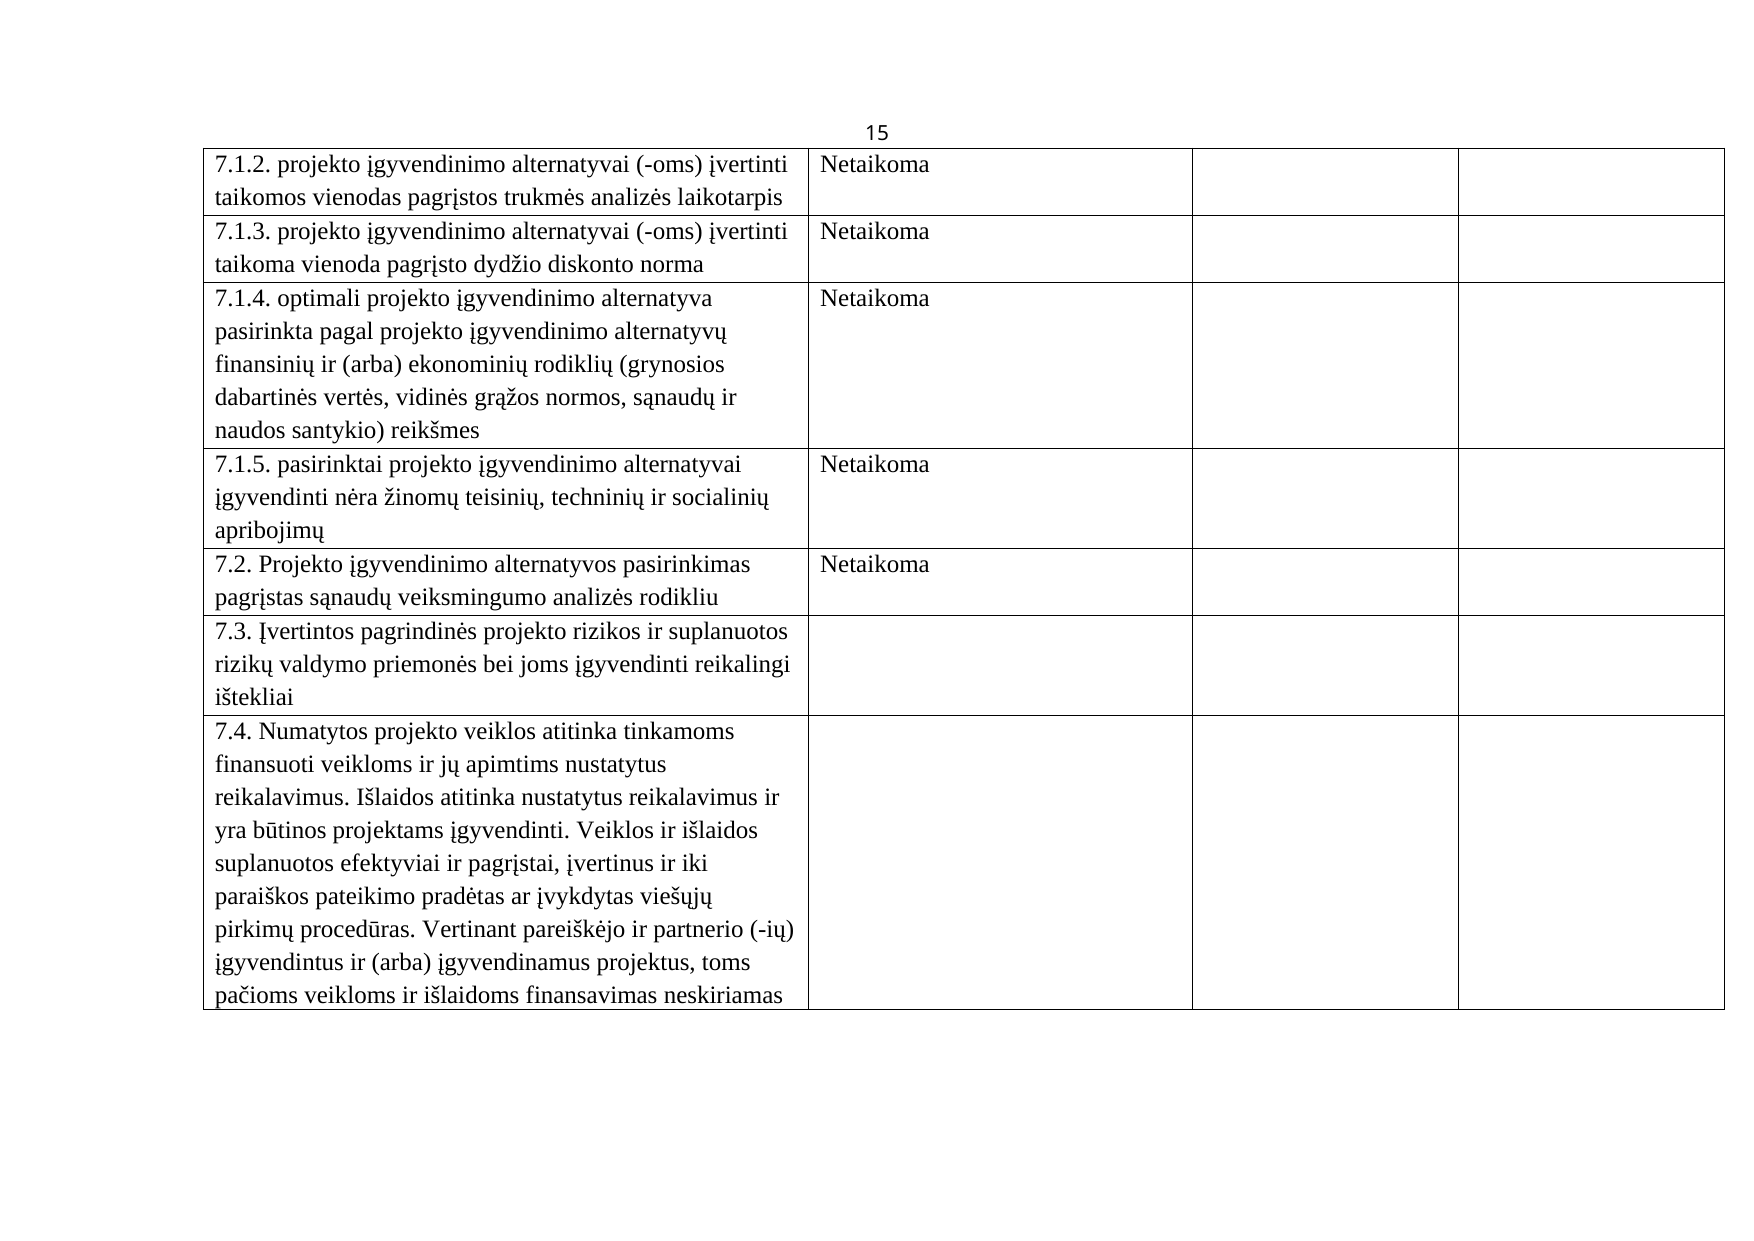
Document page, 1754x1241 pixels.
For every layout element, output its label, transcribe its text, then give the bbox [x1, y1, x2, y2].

table_cell [1193, 216, 1458, 282]
table_cell [1193, 616, 1458, 715]
table_cell Netaikoma [809, 449, 1192, 548]
table_cell [1193, 283, 1458, 448]
table_cell [1193, 149, 1458, 215]
table_cell [1459, 716, 1724, 1009]
table_cell Netaikoma [809, 549, 1192, 615]
table_cell [1193, 449, 1458, 548]
table_cell [1459, 449, 1724, 548]
table_cell Netaikoma [809, 149, 1192, 215]
table_cell [809, 716, 1192, 1009]
table_cell 7.1.5. pasirinktai projekto įgyvendinimo alternatyvai įgyvendinti nėra žinomų teisinių, techninių ir socialinių apribojimų [204, 449, 808, 548]
table_cell 7.1.3. projekto įgyvendinimo alternatyvai (-oms) įvertinti taikoma vienoda pagrįsto dydžio diskonto norma [204, 216, 808, 282]
table_cell [1459, 283, 1724, 448]
table_cell 7.1.4. optimali projekto įgyvendinimo alternatyva pasirinkta pagal projekto įgyvendinimo alternatyvų finansinių ir (arba) ekonominių rodiklių (grynosios dabartinės vertės, vidinės grąžos normos, sąnaudų ir naudos santykio) reikšmes [204, 283, 808, 448]
table_cell [1193, 716, 1458, 1009]
table_cell [1459, 616, 1724, 715]
table_cell [1459, 216, 1724, 282]
table_cell Netaikoma [809, 216, 1192, 282]
table_cell 7.3. Įvertintos pagrindinės projekto rizikos ir suplanuotos rizikų valdymo priemonės bei joms įgyvendinti reikalingi ištekliai [204, 616, 808, 715]
table_cell Netaikoma [809, 283, 1192, 448]
table_cell [1459, 549, 1724, 615]
table_cell [809, 616, 1192, 715]
table_cell 7.2. Projekto įgyvendinimo alternatyvos pasirinkimas pagrįstas sąnaudų veiksmingumo analizės rodikliu [204, 549, 808, 615]
table_cell 7.4. Numatytos projekto veiklos atitinka tinkamoms finansuoti veikloms ir jų apimtims nustatytus reikalavimus. Išlaidos atitinka nustatytus reikalavimus ir yra būtinos projektams įgyvendinti. Veiklos ir išlaidos suplanuotos efektyviai ir pagrįstai, įvertinus ir iki paraiškos pateikimo pradėtas ar įvykdytas viešųjų pirkimų procedūras. Vertinant pareiškėjo ir partnerio (-ių) įgyvendintus ir (arba) įgyvendinamus projektus, toms pačioms veikloms ir išlaidoms finansavimas neskiriamas [204, 716, 808, 1009]
table_cell 7.1.2. projekto įgyvendinimo alternatyvai (-oms) įvertinti taikomos vienodas pagrįstos trukmės analizės laikotarpis [204, 149, 808, 215]
table_cell [1193, 549, 1458, 615]
table_cell [1459, 149, 1724, 215]
